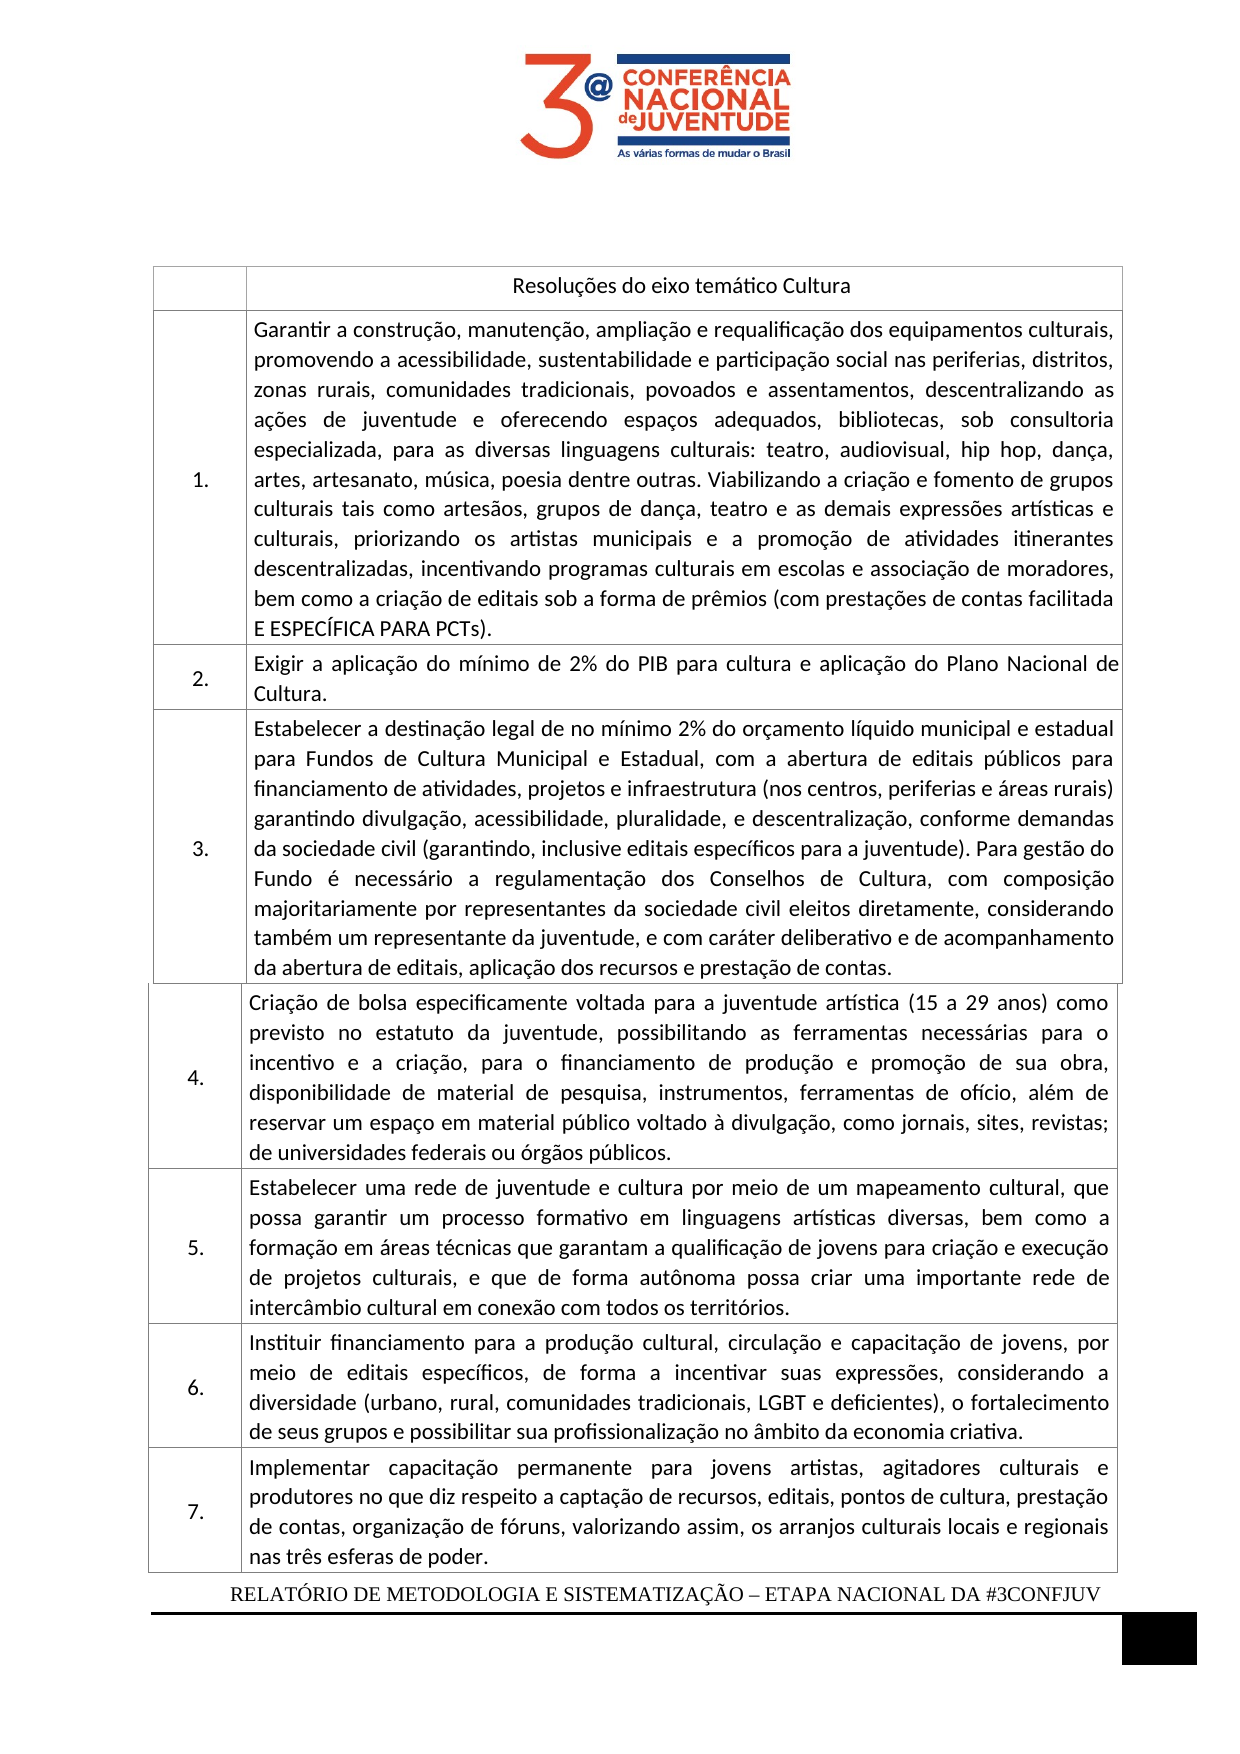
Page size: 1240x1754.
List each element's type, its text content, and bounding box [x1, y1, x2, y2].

table_cell 6. [149, 1324, 241, 1447]
table_cell [1118, 1447, 1122, 1572]
table_cell Estabelecer a destinação legal de no mínimo 2% do orçamento líquido municipal e estadual para Fundos de Cultura Municipal e Estadual, com a abertura de editais públicos para financiamento de atividades, projetos e infraestrutura (nos centros, periferias e áreas rurais) garantindo divulgação, acessibilidade, pluralidade, e descentralização, conforme demandas da sociedade civil (garantindo, inclusive editais específicos para a juventude). Para gestão do Fundo é necessário a regulamentação dos Conselhos de Cultura, com composição majoritariamente por representantes da sociedade civil eleitos diretamente, considerando também um representante da juventude, e com caráter deliberativo e de acompanhamento da abertura de editais, aplicação dos recursos e prestação de contas. [247, 710, 1122, 983]
table_cell [1118, 984, 1122, 1168]
table_header Resoluções do eixo temático Cultura [247, 267, 1122, 310]
table_cell 1. [154, 311, 246, 644]
table_cell 2. [154, 645, 246, 709]
table_cell Instituir financiamento para a produção cultural, circulação e capacitação de jovens, por meio de editais específicos, de forma a incentivar suas expressões, considerando a diversidade (urbano, rural, comunidades tradicionais, LGBT e deficientes), o fortalecimento de seus grupos e possibilitar sua profissionalização no âmbito da economia criativa. [242, 1324, 1117, 1447]
table_cell Estabelecer uma rede de juventude e cultura por meio de um mapeamento cultural, que possa garantir um processo formativo em linguagens artísticas diversas, bem como a formação em áreas técnicas que garantam a qualificação de jovens para criação e execução de projetos culturais, e que de forma autônoma possa criar uma importante rede de intercâmbio cultural em conexão com todos os territórios. [242, 1169, 1117, 1322]
table_cell 7. [149, 1448, 241, 1572]
table_cell Garantir a construção, manutenção, ampliação e requalificação dos equipamentos culturais, promovendo a acessibilidade, sustentabilidade e participação social nas periferias, distritos, zonas rurais, comunidades tradicionais, povoados e assentamentos, descentralizando as ações de juventude e oferecendo espaços adequados, bibliotecas, sob consultoria especializada, para as diversas linguagens culturais: teatro, audiovisual, hip hop, dança, artes, artesanato, música, poesia dentre outras. Viabilizando a criação e fomento de grupos culturais tais como artesãos, grupos de dança, teatro e as demais expressões artísticas e culturais, priorizando os artistas municipais e a promoção de atividades itinerantes descentralizadas, incentivando programas culturais em escolas e associação de moradores, bem como a criação de editais sob a forma de prêmios (com prestações de contas facilitada E ESPECÍFICA PARA PCTs). [247, 311, 1122, 644]
table_cell [1118, 1323, 1122, 1447]
table_cell 5. [149, 1169, 241, 1322]
table_cell [149, 709, 153, 983]
table_cell Exigir a aplicação do mínimo de 2% do PIB para cultura e aplicação do Plano Nacional de Cultura. [247, 645, 1122, 709]
table_cell 4. [149, 983, 241, 1168]
table_cell [1118, 1168, 1122, 1322]
table_cell Implementar capacitação permanente para jovens artistas, agitadores culturais e produtores no que diz respeito a captação de recursos, editais, pontos de cultura, prestação de contas, organização de fóruns, valorizando assim, os arranjos culturais locais e regionais nas três esferas de poder. [242, 1448, 1117, 1572]
table_cell [149, 310, 153, 644]
table_cell 3. [154, 710, 246, 983]
table_cell Criação de bolsa especificamente voltada para a juventude artística (15 a 29 anos) como previsto no estatuto da juventude, possibilitando as ferramentas necessárias para o incentivo e a criação, para o financiamento de produção e promoção de sua obra, disponibilidade de material de pesquisa, instrumentos, ferramentas de ofício, além de reservar um espaço em material público voltado à divulgação, como jornais, sites, revistas; de universidades federais ou órgãos públicos. [242, 984, 1117, 1168]
table_header [149, 266, 153, 310]
table_header [154, 267, 246, 310]
table_cell [149, 644, 153, 709]
